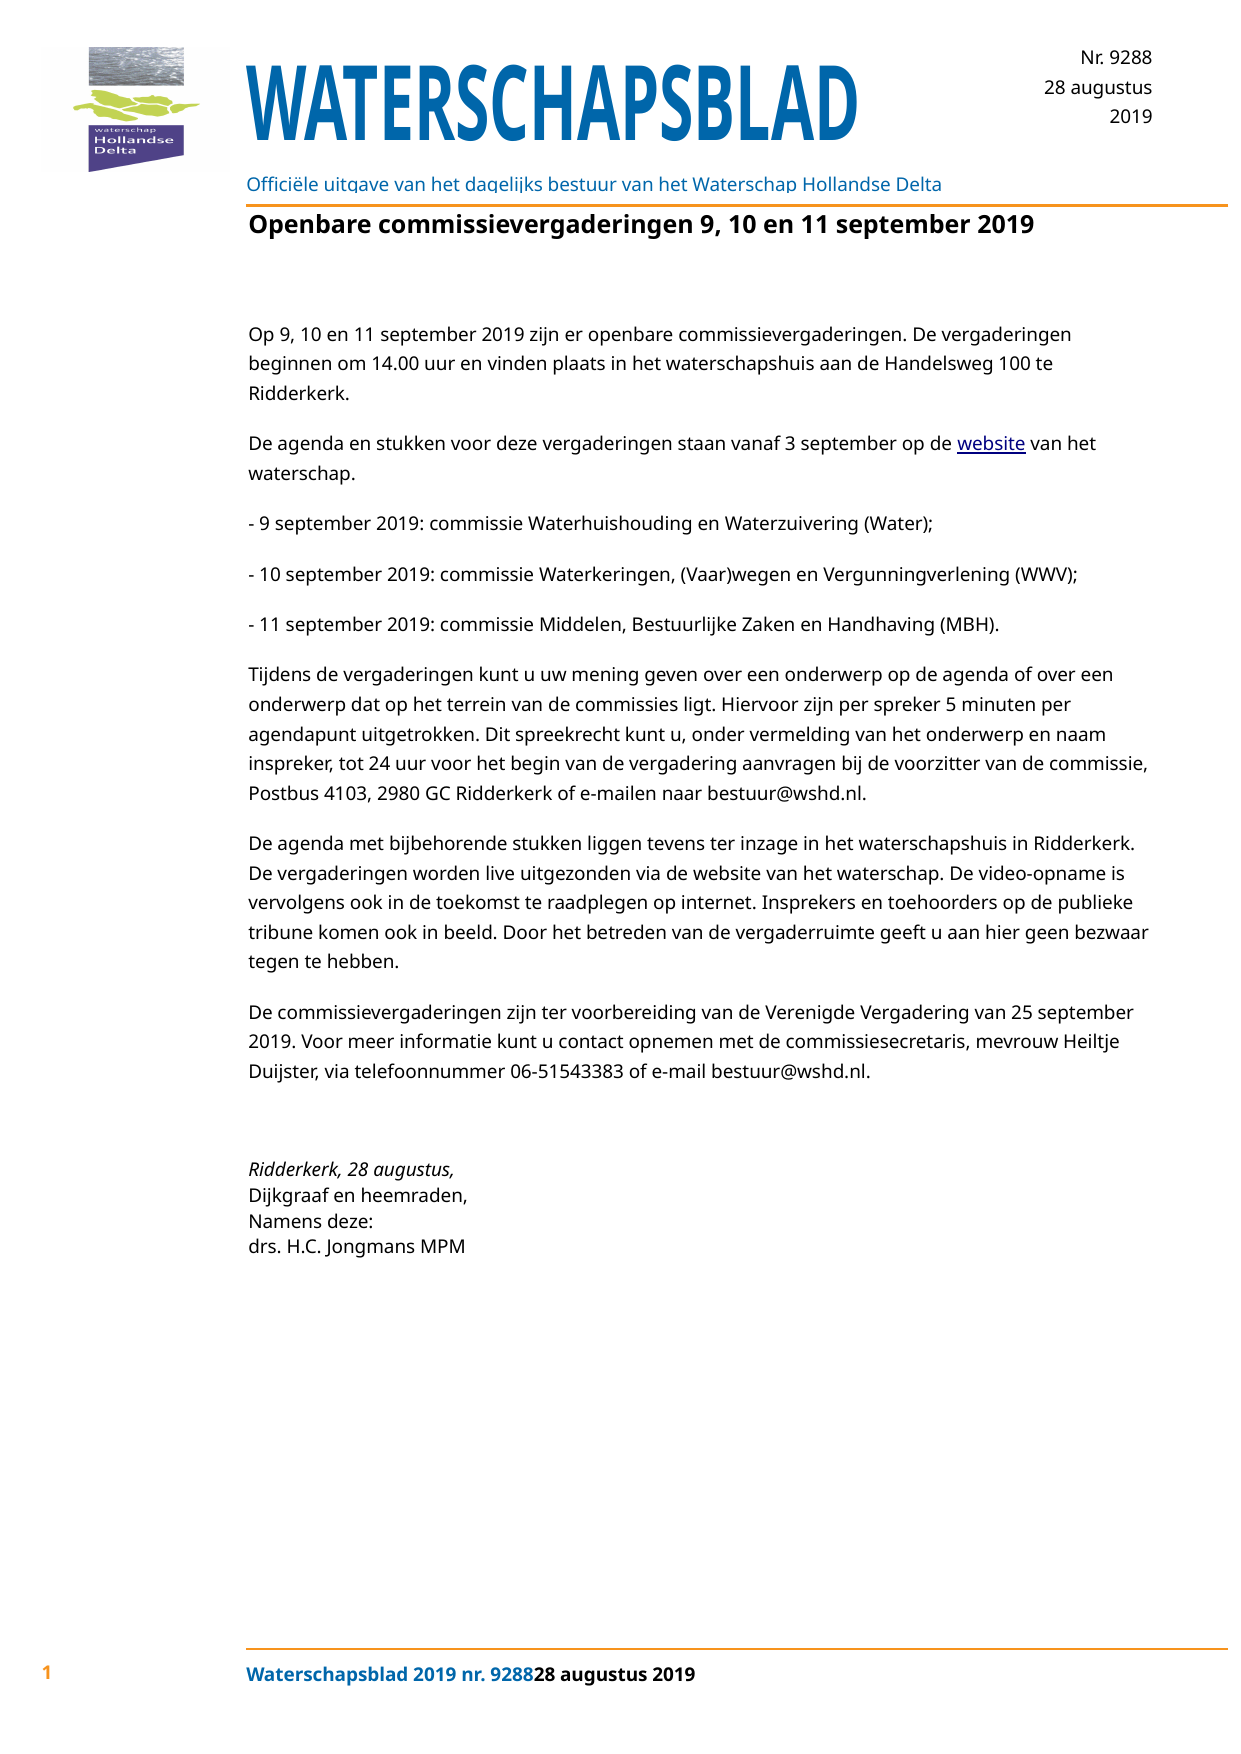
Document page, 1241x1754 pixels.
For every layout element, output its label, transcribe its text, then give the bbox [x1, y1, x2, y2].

text drs. H.C. Jongmans MPM [248, 1234, 1152, 1259]
text Namens deze: [248, 1208, 1152, 1234]
text De agenda met bijbehorende stukken liggen tevens ter inzage in het waterschapshuis in Ridderkerk. De vergaderingen worden live uitgezonden via de website van het waterschap. De video-opname is vervolgens ook in de toekomst te raadplegen op internet. Insprekers en toehoorders op de publieke tribune komen ook in beeld. Door het betreden van de vergaderruimte geeft u aan hier geen bezwaar tegen te hebben. [248, 830, 1152, 974]
text - 11 september 2019: commissie Middelen, Bestuurlijke Zaken en Handhaving (MBH). [248, 611, 1152, 637]
text De commissievergaderingen zijn ter voorbereiding van de Verenigde Vergadering van 25 september 2019. Voor meer informatie kunt u contact opnemen met de commissiesecretaris, mevrouw Heiltje Duijster, via telefoonnummer 06-51543383 of e-mail bestuur@wshd.nl. [248, 999, 1152, 1084]
text Dijkgraaf en heemraden, [248, 1182, 1152, 1208]
text - 9 september 2019: commissie Waterhuishouding en Waterzuivering (Water); [248, 510, 1152, 536]
text Ridderkerk, 28 augustus, [248, 1156, 1152, 1182]
text De agenda en stukken voor deze vergaderingen staan vanaf 3 september op de website van het waterschap. [248, 430, 1152, 486]
text Tijdens de vergaderingen kunt u uw mening geven over een onderwerp op de agenda of over een onderwerp dat op het terrein van de commissies ligt. Hiervoor zijn per spreker 5 minuten per agendapunt uitgetrokken. Dit spreekrecht kunt u, onder vermelding van het onderwerp en naam inspreker, tot 24 uur voor het begin van de vergadering aanvragen bij de voorzitter van de commissie, Postbus 4103, 2980 GC Ridderkerk of e-mailen naar bestuur@wshd.nl. [248, 662, 1152, 806]
text Openbare commissievergaderingen 9, 10 en 11 september 2019 [248, 207, 1152, 241]
picture [41, 47, 231, 172]
text - 10 september 2019: commissie Waterkeringen, (Vaar)wegen en Vergunningverlening (WWV); [248, 561, 1152, 586]
text Op 9, 10 en 11 september 2019 zijn er openbare commissievergaderingen. De vergaderingen beginnen om 14.00 uur en vinden plaats in het waterschapshuis aan de Handelsweg 100 te Ridderkerk. [248, 321, 1152, 406]
